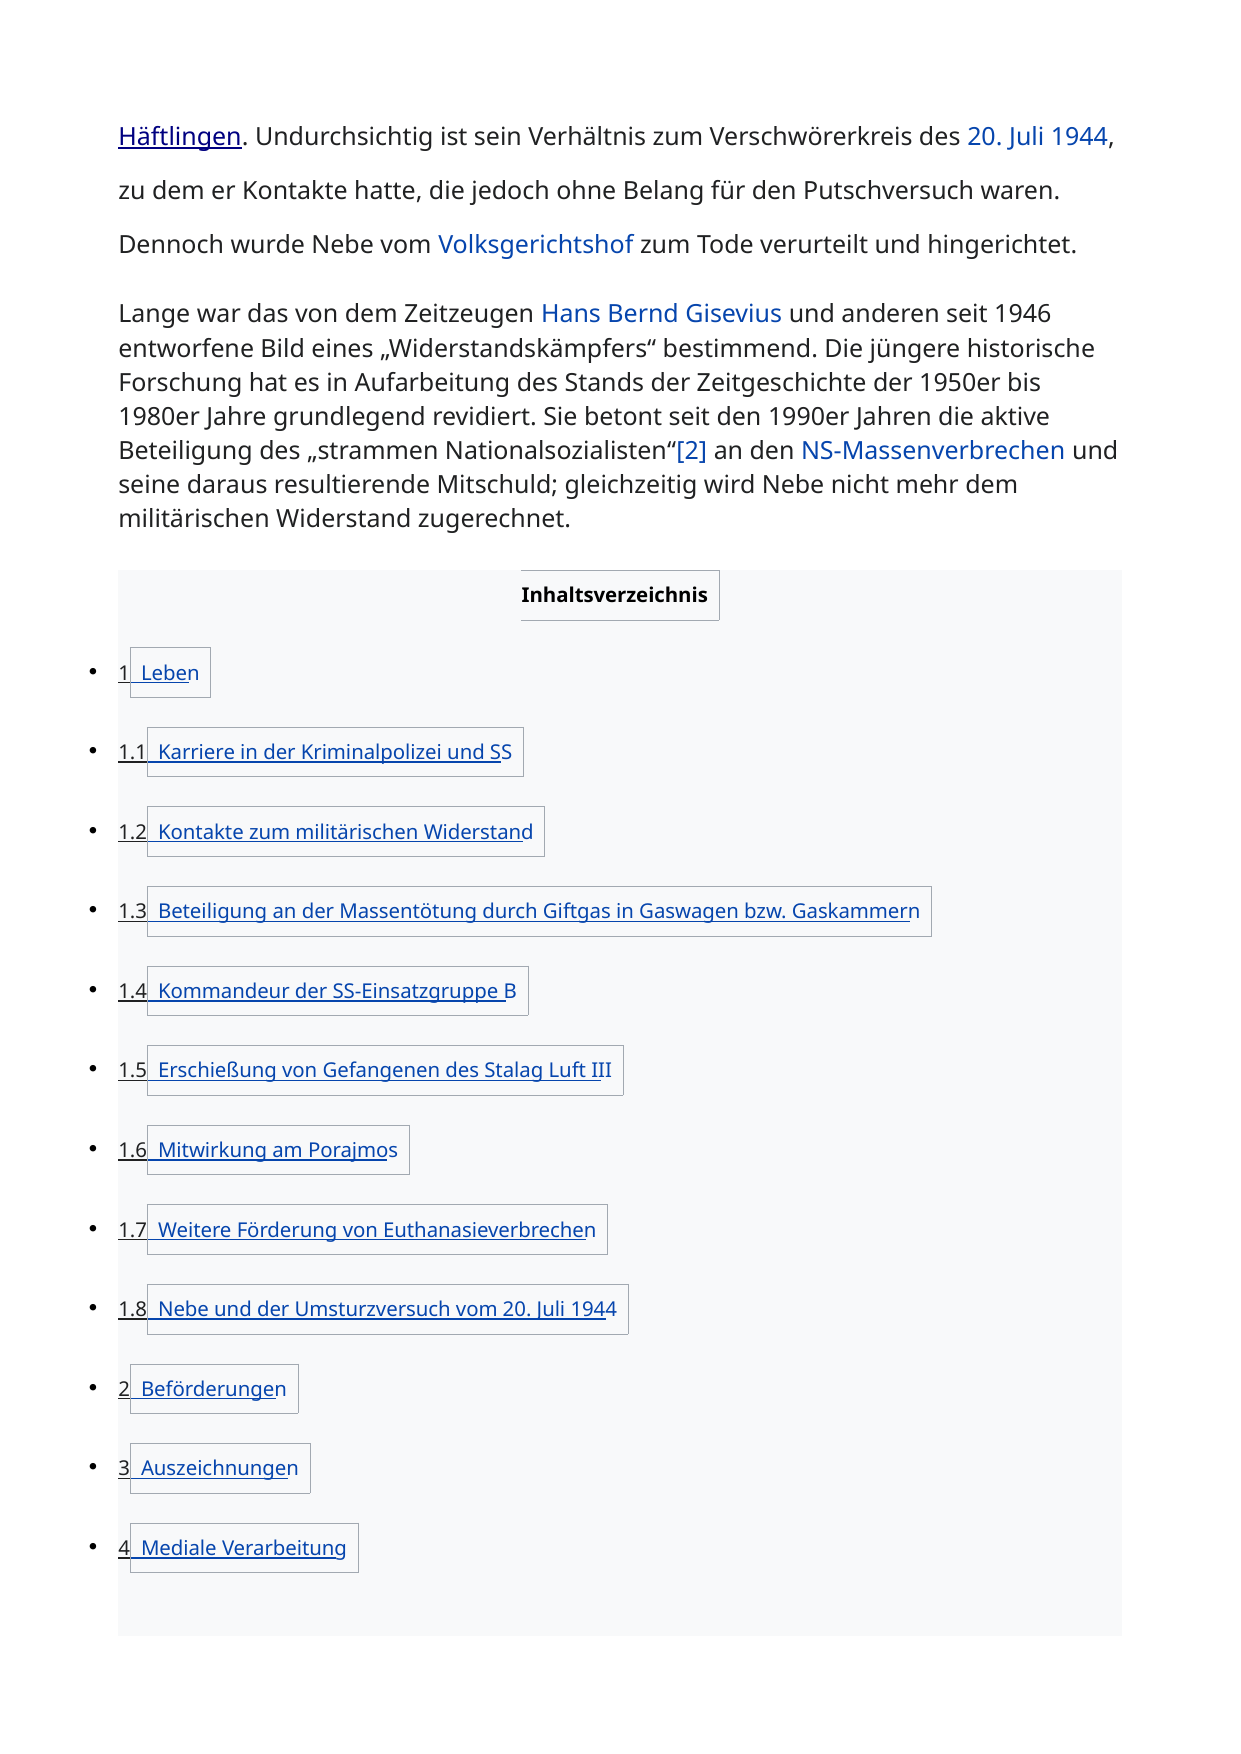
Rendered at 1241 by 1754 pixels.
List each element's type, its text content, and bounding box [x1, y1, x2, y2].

list [359, 1523, 1122, 1572]
list Erschießung von Gefangenen des Stalag Luft III [148, 1046, 623, 1095]
list 2Beförderungen [299, 1363, 1122, 1413]
list [932, 886, 1122, 936]
list 1 [118, 647, 130, 682]
list 3 [118, 1443, 130, 1478]
text Häftlingen. Undurchsichtig ist sein Verhältnis zum Verschwörerkreis des 20. Juli 1944, zu dem er Kontakte hatte, die jedoch ohne Belang für den Putschversuch waren. Dennoch wurde Nebe vom Volksgerichtshof zum Tode verurteilt und hingerichtet. [118, 118, 1122, 261]
list [529, 966, 1122, 1015]
list 4 [118, 1523, 130, 1557]
list Karriere in der Kriminalpolizei und SS [148, 728, 523, 776]
list Kommandeur der SS-Einsatzgruppe B [148, 967, 528, 1015]
list Mitwirkung am Porajmos [148, 1126, 409, 1174]
list 1.6 [118, 1125, 147, 1159]
list [624, 1045, 1122, 1095]
list Mediale Verarbeitung [131, 1524, 358, 1572]
subtitle Inhaltsverzeichnis [118, 570, 719, 620]
list [545, 806, 1122, 856]
text Lange war das von dem Zeitzeugen Hans Bernd Gisevius und anderen seit 1946 entworfene Bild eines „Widerstandskämpfers“ bestimmend. Die jüngere historische Forschung hat es in Aufarbeitung des Stands der Zeitgeschichte der 1950er bis 1980er Jahre grundlegend revidiert. Sie betont seit den 1990er Jahren die aktive Beteiligung des „strammen Nationalsozialisten“[2] an den NS-Massenverbrechen und seine daraus resultierende Mitschuld; gleichzeitig wird Nebe nicht mehr dem militärischen Widerstand zugerechnet. [118, 296, 1122, 534]
list 1.4 [118, 966, 147, 1000]
list Leben [131, 648, 210, 697]
list 1.5 [118, 1045, 147, 1080]
list Weitere Förderung von Euthanasieverbrechen [148, 1205, 607, 1254]
list 2Beförderungen [131, 1365, 298, 1413]
list Beteiligung an der Massentötung durch Giftgas in Gaswagen bzw. Gaskammern [148, 887, 931, 936]
list 1.8 [118, 1284, 147, 1318]
list [524, 727, 1122, 777]
list 1.2 [118, 806, 147, 841]
list Nebe und der Umsturzversuch vom 20. Juli 1944 [148, 1285, 628, 1334]
list Kontakte zum militärischen Widerstand [148, 807, 544, 856]
subtitle [720, 570, 1122, 620]
list [311, 1443, 1122, 1493]
list 1.1 [118, 727, 147, 761]
list [629, 1284, 1122, 1334]
list Auszeichnungen [131, 1444, 310, 1493]
list 1.3 [118, 886, 147, 921]
list [211, 647, 1122, 697]
list 2Beförderungen [118, 1363, 298, 1398]
list [118, 683, 130, 697]
list [410, 1125, 1122, 1174]
list 1.7 [118, 1204, 147, 1239]
list [608, 1204, 1122, 1254]
